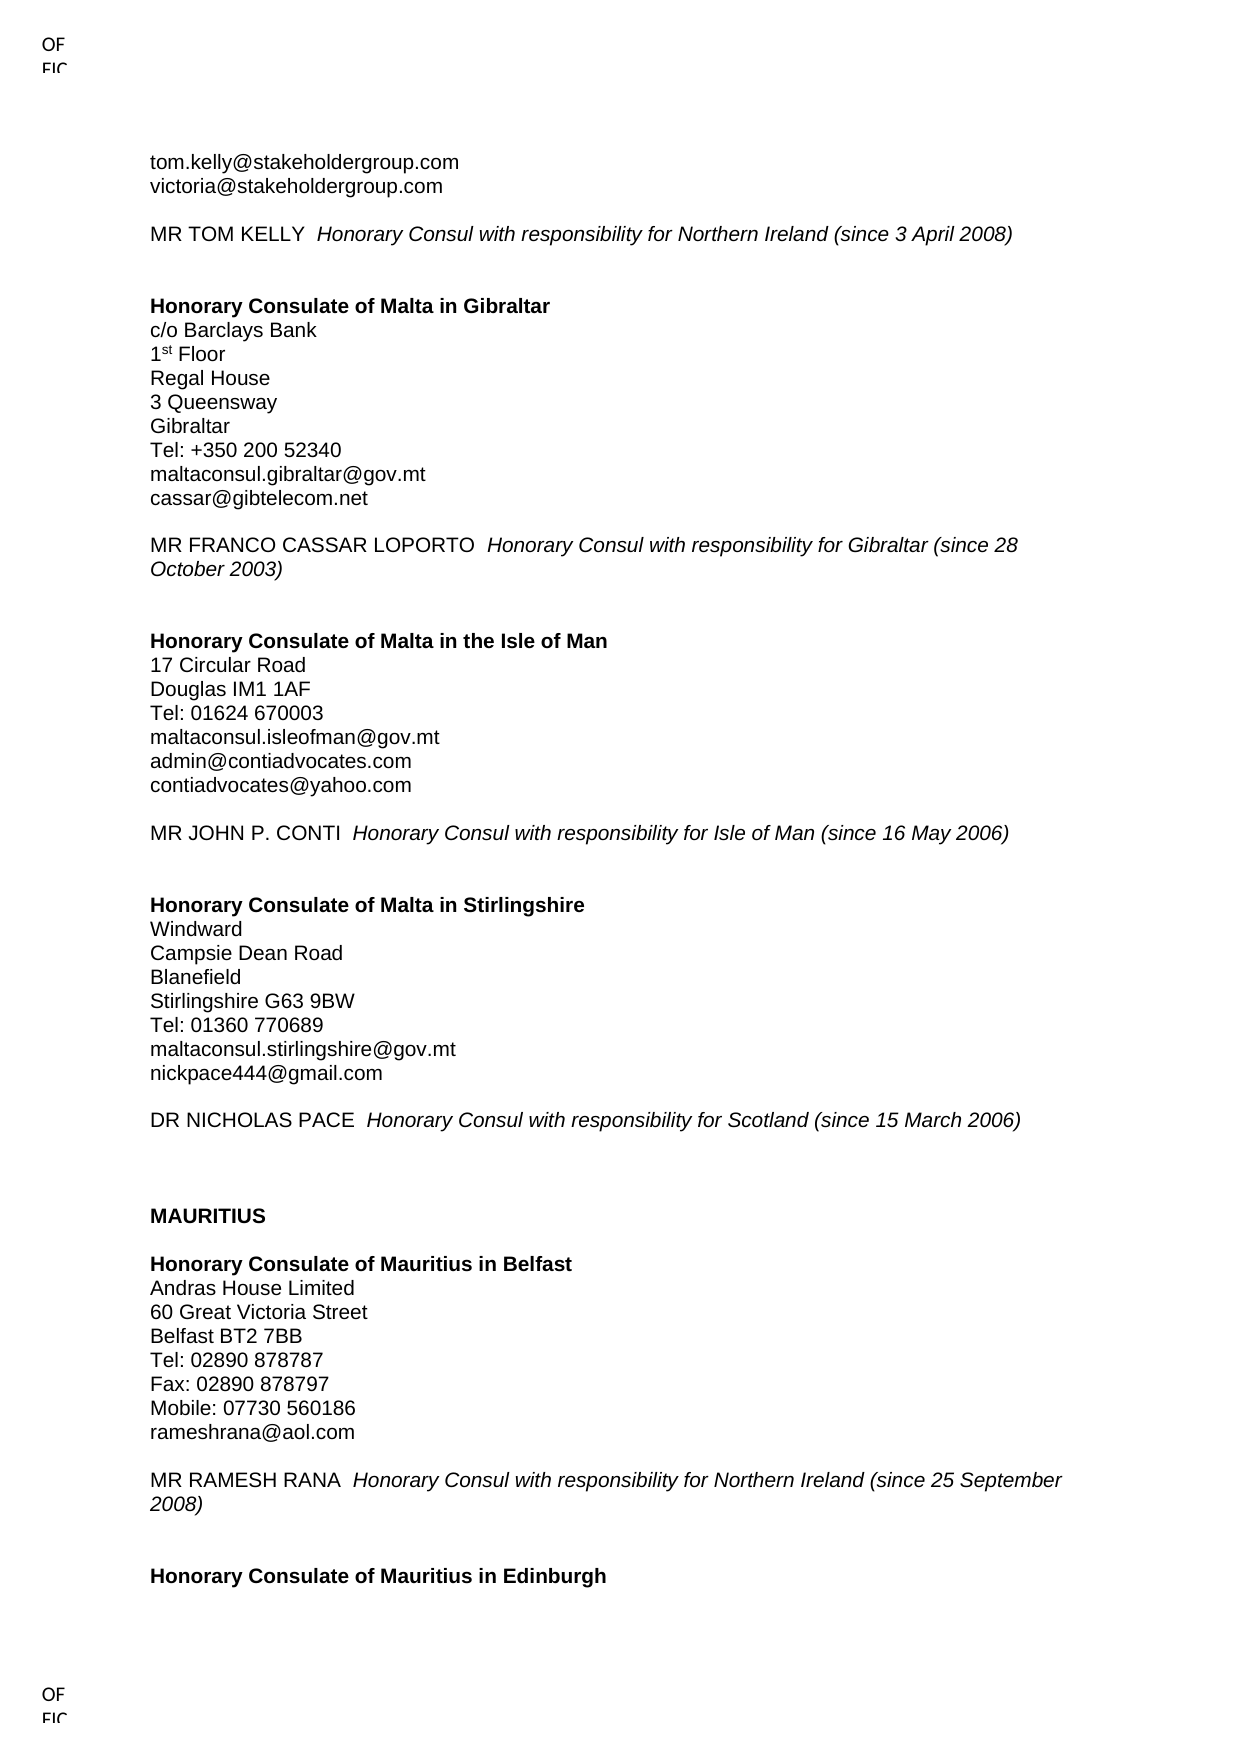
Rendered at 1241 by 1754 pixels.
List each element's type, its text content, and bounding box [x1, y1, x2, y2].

text 60 Great Victoria Street [150, 1300, 1090, 1324]
text MR RAMESH RANA Honorary Consul with responsibility for Northern Ireland (since 25 September 2008) [150, 1468, 1090, 1516]
text Tel: +350 200 52340 [150, 437, 1090, 461]
text 1st Floor [150, 342, 1090, 366]
text MR FRANCO CASSAR LOPORTO Honorary Consul with responsibility for Gibraltar (since 28 October 2003) [150, 533, 1090, 581]
text Tel: 02890 878787 [150, 1348, 1090, 1372]
text MAURITIUS [150, 1204, 1090, 1228]
text maltaconsul.gibraltar@gov.mt [150, 461, 1090, 485]
text Gibraltar [150, 413, 1090, 437]
text Honorary Consulate of Mauritius in Edinburgh [150, 1563, 1090, 1587]
text Honorary Consulate of Malta in Stirlingshire [150, 893, 1090, 917]
text Blanefield [150, 964, 1090, 988]
text MR JOHN P. CONTI Honorary Consul with responsibility for Isle of Man (since 16 May 2006) [150, 821, 1090, 845]
text maltaconsul.isleofman@gov.mt [150, 725, 1090, 749]
text Fax: 02890 878797 [150, 1372, 1090, 1396]
text Stirlingshire G63 9BW [150, 988, 1090, 1012]
text Honorary Consulate of Malta in the Isle of Man [150, 629, 1090, 653]
text cassar@gibtelecom.net [150, 485, 1090, 509]
text contiadvocates@yahoo.com [150, 773, 1090, 797]
text Tel: 01624 670003 [150, 701, 1090, 725]
text Honorary Consulate of Mauritius in Belfast [150, 1252, 1090, 1276]
text 3 Queensway [150, 389, 1090, 413]
text 17 Circular Road [150, 653, 1090, 677]
text Tel: 01360 770689 [150, 1012, 1090, 1036]
text admin@contiadvocates.com [150, 749, 1090, 773]
text c/o Barclays Bank [150, 318, 1090, 342]
text victoria@stakeholdergroup.com [150, 174, 1090, 198]
text Mobile: 07730 560186 [150, 1396, 1090, 1420]
text nickpace444@gmail.com [150, 1060, 1090, 1084]
text Campsie Dean Road [150, 941, 1090, 964]
text Douglas IM1 1AF [150, 677, 1090, 701]
text Belfast BT2 7BB [150, 1324, 1090, 1348]
text Windward [150, 917, 1090, 941]
text maltaconsul.stirlingshire@gov.mt [150, 1036, 1090, 1060]
text MR TOM KELLY Honorary Consul with responsibility for Northern Ireland (since 3 April 2008) [150, 222, 1090, 246]
text Andras House Limited [150, 1276, 1090, 1300]
text rameshrana@aol.com [150, 1420, 1090, 1444]
text DR NICHOLAS PACE Honorary Consul with responsibility for Scotland (since 15 March 2006) [150, 1108, 1090, 1132]
text tom.kelly@stakeholdergroup.com [150, 150, 1090, 174]
text Honorary Consulate of Malta in Gibraltar [150, 294, 1090, 318]
text Regal House [150, 366, 1090, 389]
